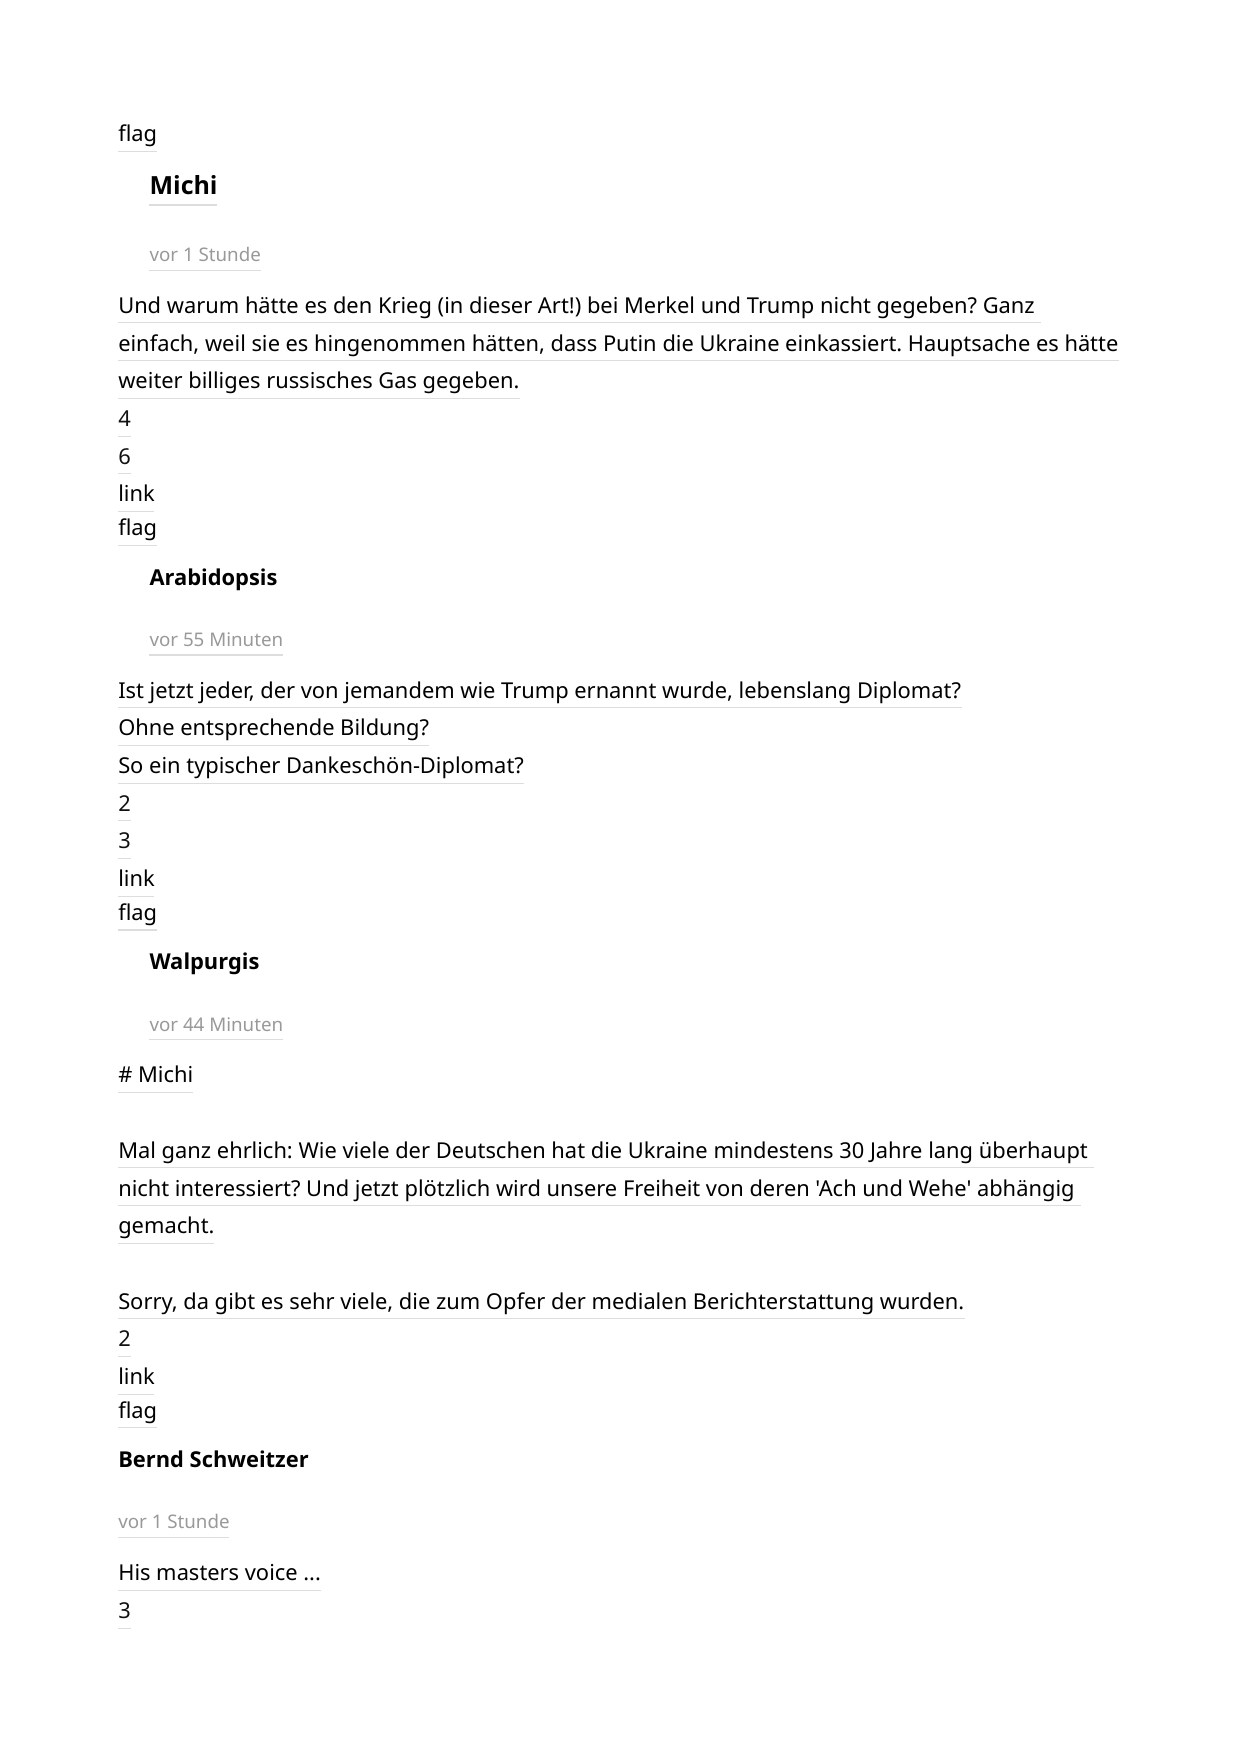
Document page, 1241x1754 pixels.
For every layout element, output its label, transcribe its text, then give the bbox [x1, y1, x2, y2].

text His masters voice ... [118, 1557, 1122, 1591]
text 6 [118, 441, 1122, 474]
text 2 [118, 1323, 1122, 1357]
text 3 [118, 825, 1122, 859]
text flag [118, 512, 1122, 546]
text Ist jetzt jeder, der von jemandem wie Trump ernannt wurde, lebenslang Diplomat? Ohne entsprechende Bildung? So ein typischer Dankeschön-Diplomat? [118, 674, 1122, 784]
text vor 55 Minuten [149, 626, 1117, 656]
text Walpurgis [149, 946, 1122, 976]
text vor 1 Stunde [118, 1509, 1117, 1538]
text link [118, 863, 1122, 897]
text vor 44 Minuten [149, 1011, 1117, 1040]
text 2 [118, 788, 1122, 821]
text # Michi Mal ganz ehrlich: Wie viele der Deutschen hat die Ukraine mindestens 30 Jahre lang überhaupt nicht interessiert? Und jetzt plötzlich wird unsere Freiheit von deren 'Ach und Wehe' abhängig gemacht. Sorry, da gibt es sehr viele, die zum Opfer der medialen Berichterstattung wurden. [118, 1059, 1122, 1319]
text 3 [118, 1595, 1122, 1629]
text link [118, 1361, 1122, 1395]
text Bernd Schweitzer [118, 1444, 1122, 1474]
text vor 1 Stunde [149, 241, 1117, 271]
text flag [118, 118, 1122, 152]
text Arabidopsis [149, 561, 1122, 591]
text link [118, 478, 1122, 512]
text flag [118, 1395, 1122, 1428]
text 4 [118, 403, 1122, 437]
text flag [118, 897, 1122, 931]
text Und warum hätte es den Krieg (in dieser Art!) bei Merkel und Trump nicht gegeben? Ganz einfach, weil sie es hingenommen hätten, dass Putin die Ukraine einkassiert. Hauptsache es hätte weiter billiges russisches Gas gegeben. [118, 290, 1122, 399]
text Michi [149, 167, 1122, 206]
